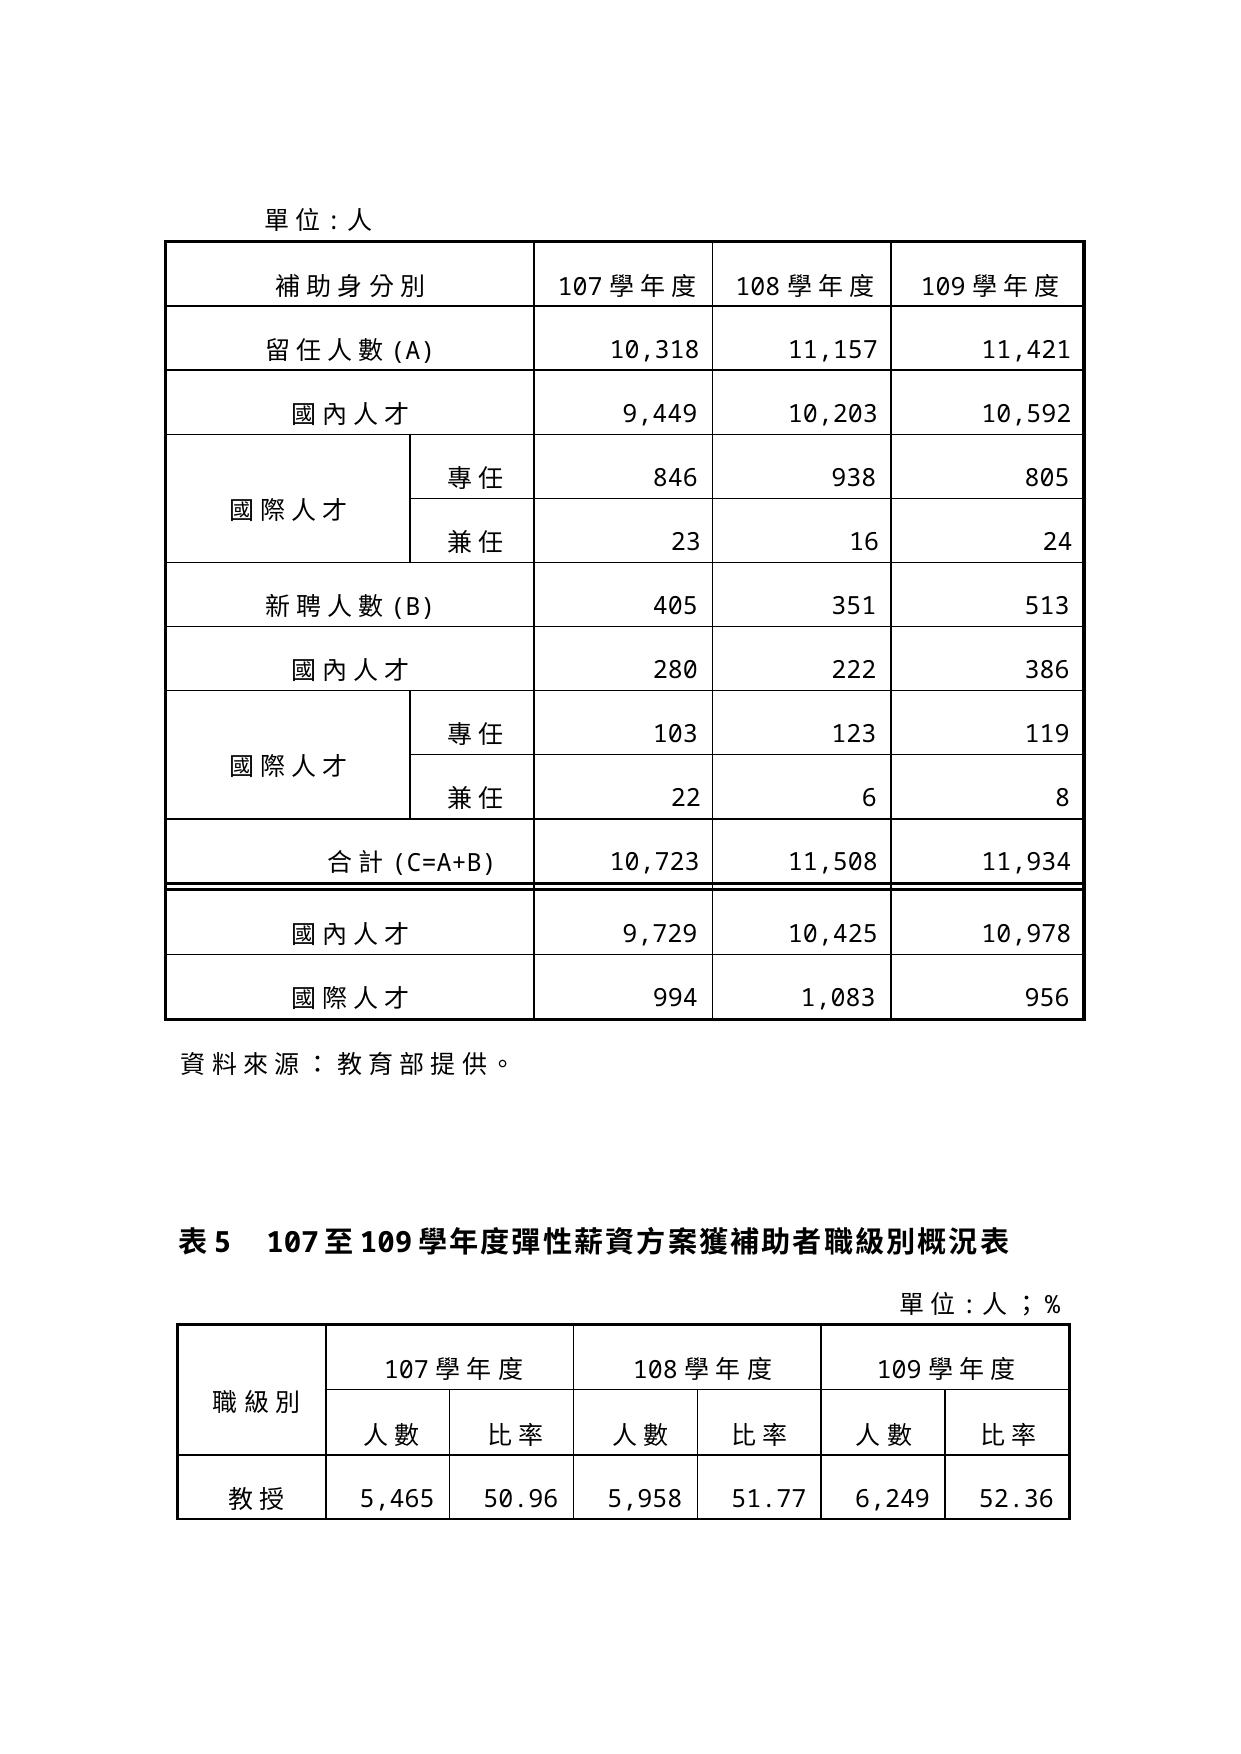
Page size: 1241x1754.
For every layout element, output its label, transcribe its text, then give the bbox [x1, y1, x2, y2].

text 單位:人 [161, 177, 1063, 240]
table_header 107學年度 [327, 1326, 573, 1389]
table_cell 人數 [822, 1390, 944, 1454]
table_cell 6,249 [822, 1456, 944, 1518]
table_cell 16 [713, 499, 890, 562]
table_header 109學年度 [892, 243, 1082, 305]
table_cell 10,318 [535, 307, 712, 369]
table_cell 11,934 [892, 820, 1082, 882]
table_cell 23 [535, 499, 712, 562]
table_cell 教授 [179, 1456, 325, 1518]
table_cell 合計(C=A+B) [167, 820, 533, 882]
table_cell 9,729 [535, 891, 712, 954]
table_cell 比率 [450, 1390, 573, 1454]
table_cell 1,083 [713, 955, 890, 1018]
text 表5 107至109學年度彈性薪資方案獲補助者職級別概況表 [163, 1198, 1063, 1261]
table_cell 國內人才 [167, 371, 533, 433]
table_header 108學年度 [713, 243, 890, 305]
table_header 109學年度 [822, 1326, 1068, 1389]
table_cell 國內人才 [167, 627, 533, 690]
table_cell 405 [535, 563, 712, 626]
table_cell 11,421 [892, 307, 1082, 369]
table_cell 比率 [698, 1390, 820, 1454]
table_cell 50.96 [450, 1456, 573, 1518]
table_cell 123 [713, 691, 890, 754]
table_cell 國際人才 [167, 691, 409, 818]
table_header 職級別 [179, 1326, 325, 1454]
table_cell 人數 [574, 1390, 697, 1454]
table_cell 11,157 [713, 307, 890, 369]
table_header 108學年度 [574, 1326, 820, 1389]
table_cell 994 [535, 955, 712, 1018]
table_header 107學年度 [535, 243, 712, 305]
table_cell 280 [535, 627, 712, 690]
table_cell 5,958 [574, 1456, 697, 1518]
table_cell 119 [892, 691, 1082, 754]
table_cell 兼任 [411, 499, 533, 562]
table_cell 留任人數(A) [167, 307, 533, 369]
table_cell 9,449 [535, 371, 712, 433]
table_cell 新聘人數(B) [167, 563, 533, 626]
table_cell 805 [892, 435, 1082, 497]
text 單位:人；% [177, 1261, 1063, 1323]
table_cell 國際人才 [167, 955, 533, 1018]
table_cell 103 [535, 691, 712, 754]
table_cell 國際人才 [167, 435, 409, 562]
table_cell 222 [713, 627, 890, 690]
table_cell 351 [713, 563, 890, 626]
table_cell 比率 [946, 1390, 1068, 1454]
table_cell 6 [713, 755, 890, 818]
table_cell 10,592 [892, 371, 1082, 433]
table_cell 兼任 [411, 755, 533, 818]
table_cell 513 [892, 563, 1082, 626]
table_cell 人數 [327, 1390, 449, 1454]
table_cell 8 [892, 755, 1082, 818]
table_cell 24 [892, 499, 1082, 562]
table_cell 846 [535, 435, 712, 497]
table_cell 國內人才 [167, 891, 533, 954]
table_cell 10,203 [713, 371, 890, 433]
table_cell 52.36 [946, 1456, 1068, 1518]
text 資料來源：教育部提供。 [177, 1021, 1063, 1083]
table_cell 10,425 [713, 891, 890, 954]
table_cell 5,465 [327, 1456, 449, 1518]
table_cell 專任 [411, 691, 533, 754]
table_cell 51.77 [698, 1456, 820, 1518]
table_header 補助身分別 [167, 243, 533, 305]
table_cell 11,508 [713, 820, 890, 882]
table_cell 專任 [411, 435, 533, 497]
table_cell 10,723 [535, 820, 712, 882]
table_cell 22 [535, 755, 712, 818]
table_cell 10,978 [892, 891, 1082, 954]
table_cell 956 [892, 955, 1082, 1018]
table_cell 386 [892, 627, 1082, 690]
table_cell 938 [713, 435, 890, 497]
